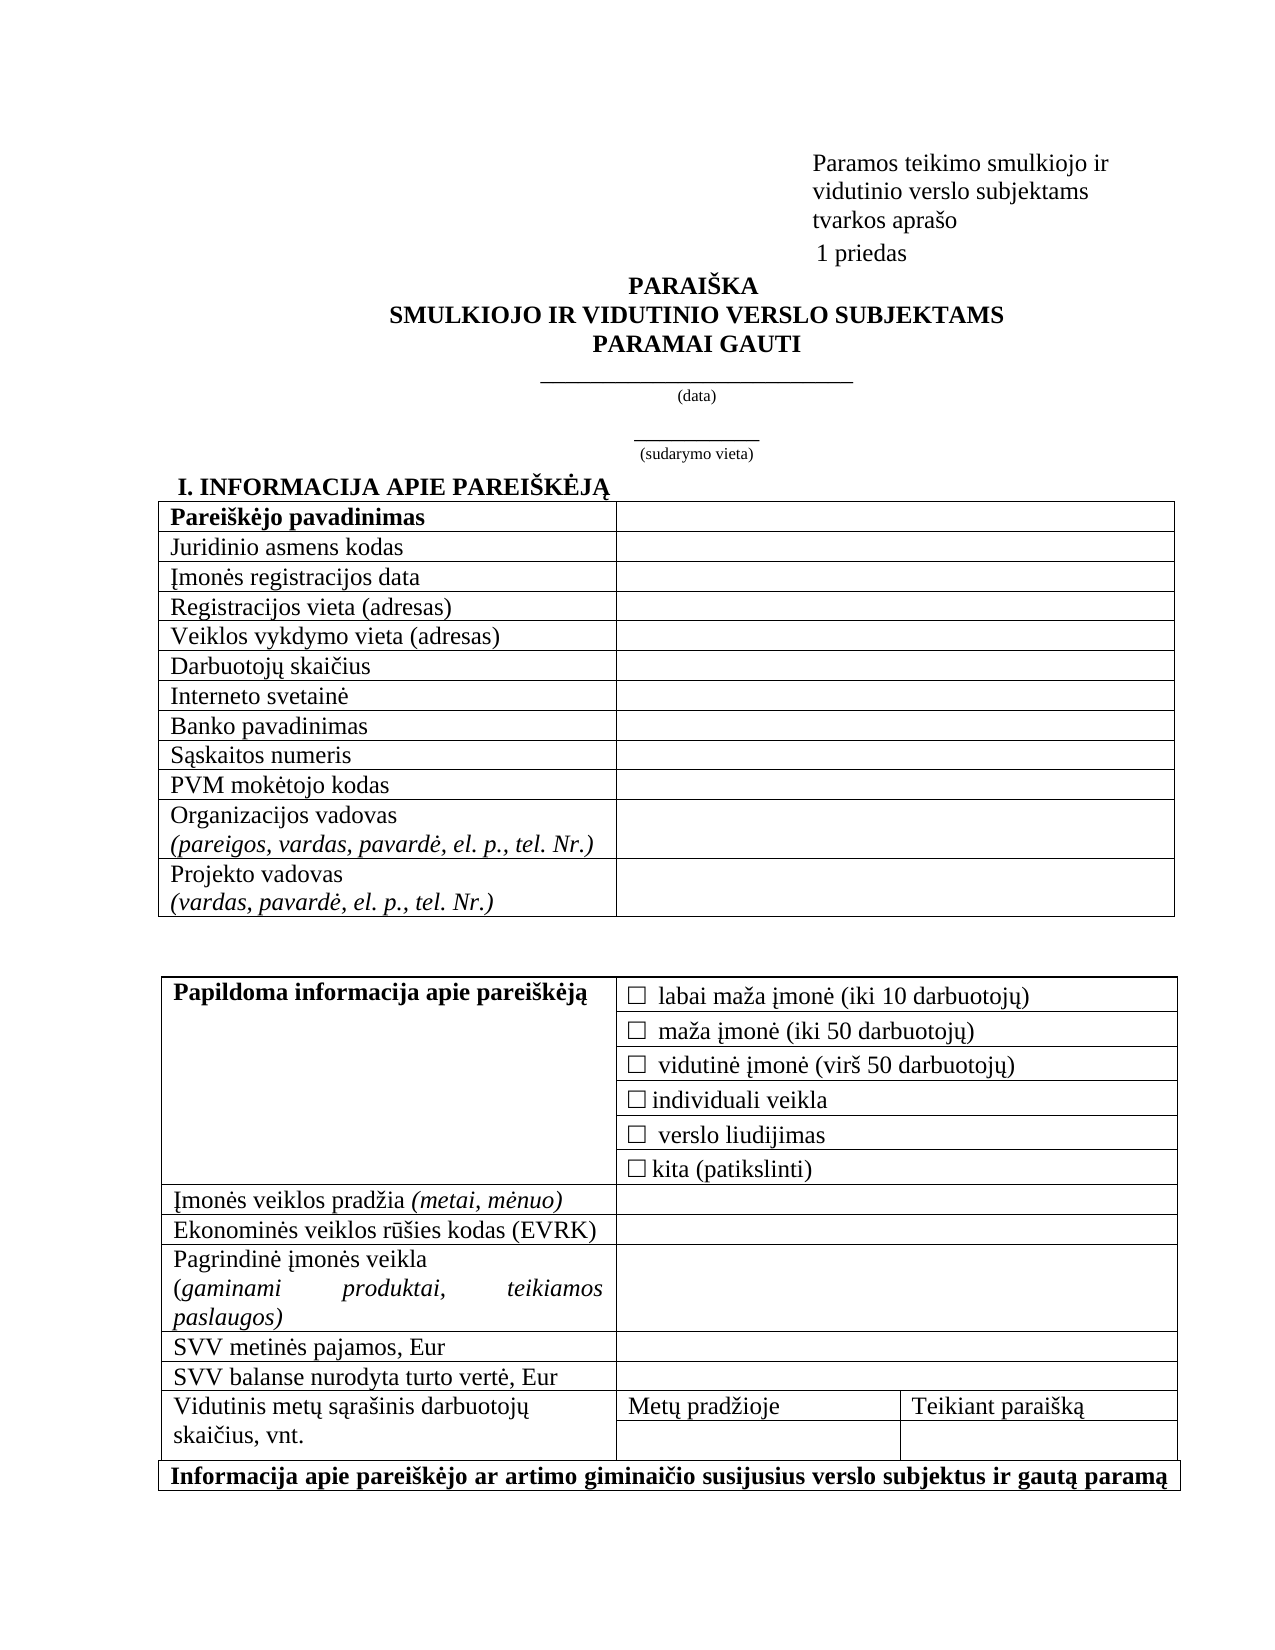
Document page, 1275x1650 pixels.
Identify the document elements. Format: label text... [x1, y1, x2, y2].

table_cell □ maža įmonė (iki 50 darbuotojų) [617, 1012, 1177, 1046]
table_cell □ individuali veikla [617, 1081, 1177, 1115]
table_cell SVV balanse nurodyta turto vertė, Eur [162, 1362, 616, 1390]
table_cell [617, 1332, 1177, 1361]
table_header [617, 502, 1174, 531]
table_cell Organizacijos vadovas (pareigos, vardas, pavardė, el. p., tel. Nr.) [159, 800, 616, 858]
text 1 priedas [177, 238, 1216, 267]
table_cell [617, 1421, 900, 1460]
table_cell [617, 592, 1174, 620]
table_cell [617, 1215, 1177, 1243]
table_cell Veiklos vykdymo vieta (adresas) [159, 621, 616, 650]
table_header Pareiškėjo pavadinimas [159, 502, 616, 531]
table_cell □ kita (patikslinti) [617, 1150, 1177, 1184]
table_cell Teikiant paraišką [901, 1391, 1177, 1420]
table_cell [617, 681, 1174, 710]
table_cell [617, 711, 1174, 739]
table_header □ labai maža įmonė (iki 10 darbuotojų) [617, 978, 1177, 1011]
table_cell Pagrindinė įmonės veikla (gaminami produktai, teikiamos paslaugos) [162, 1245, 616, 1331]
table_cell [617, 800, 1174, 858]
text (data) [177, 386, 1216, 415]
table_cell Juridinio asmens kodas [159, 532, 616, 561]
table_cell □ verslo liudijimas [617, 1116, 1177, 1149]
table_cell [617, 1185, 1177, 1214]
table_cell Darbuotojų skaičius [159, 651, 616, 680]
text tvarkos aprašo [812, 205, 1216, 234]
table_cell [617, 532, 1174, 561]
text PARAIŠKA [177, 271, 1216, 300]
table_cell [617, 562, 1174, 591]
table_cell Ekonominės veiklos rūšies kodas (EVRK) [162, 1215, 616, 1243]
text _________________________ [177, 357, 1216, 386]
table_cell [617, 770, 1174, 799]
table_cell [617, 651, 1174, 680]
table_cell Metų pradžioje [617, 1391, 900, 1420]
table_cell Banko pavadinimas [159, 711, 616, 739]
table_cell Informacija apie pareiškėjo ar artimo giminaičio susijusius verslo subjektus ir gautą paramą [159, 1461, 1180, 1490]
table_cell PVM mokėtojo kodas [159, 770, 616, 799]
text SMULKIOJO IR VIDUTINIO VERSLO SUBJEKTAMS [177, 300, 1216, 329]
table_cell [617, 741, 1174, 769]
table_cell [617, 859, 1174, 916]
table_cell Įmonės registracijos data [159, 562, 616, 591]
text vidutinio verslo subjektams [812, 176, 1216, 205]
table_cell □ vidutinė įmonė (virš 50 darbuotojų) [617, 1047, 1177, 1080]
table_cell Projekto vadovas (vardas, pavardė, el. p., tel. Nr.) [159, 859, 616, 916]
table_cell Įmonės veiklos pradžia (metai, mėnuo) [162, 1185, 616, 1214]
table_cell Interneto svetainė [159, 681, 616, 710]
table_header Papildoma informacija apie pareiškėją [162, 978, 616, 1184]
table_cell [901, 1421, 1177, 1460]
table_cell Vidutinis metų sąrašinis darbuotojų skaičius, vnt. [162, 1391, 616, 1460]
table_cell [617, 621, 1174, 650]
text (sudarymo vieta) [177, 444, 1216, 472]
table_cell Registracijos vieta (adresas) [159, 592, 616, 620]
table_cell [617, 1362, 1177, 1390]
text __________ [177, 415, 1216, 444]
table_cell SVV metinės pajamos, Eur [162, 1332, 616, 1361]
text Paramos teikimo smulkiojo ir [812, 148, 1216, 176]
text I. INFORMACIJA APIE PAREIŠKĖJĄ [177, 472, 1216, 501]
table_cell Sąskaitos numeris [159, 741, 616, 769]
table_cell [617, 1245, 1177, 1331]
text PARAMAI GAUTI [177, 329, 1216, 357]
